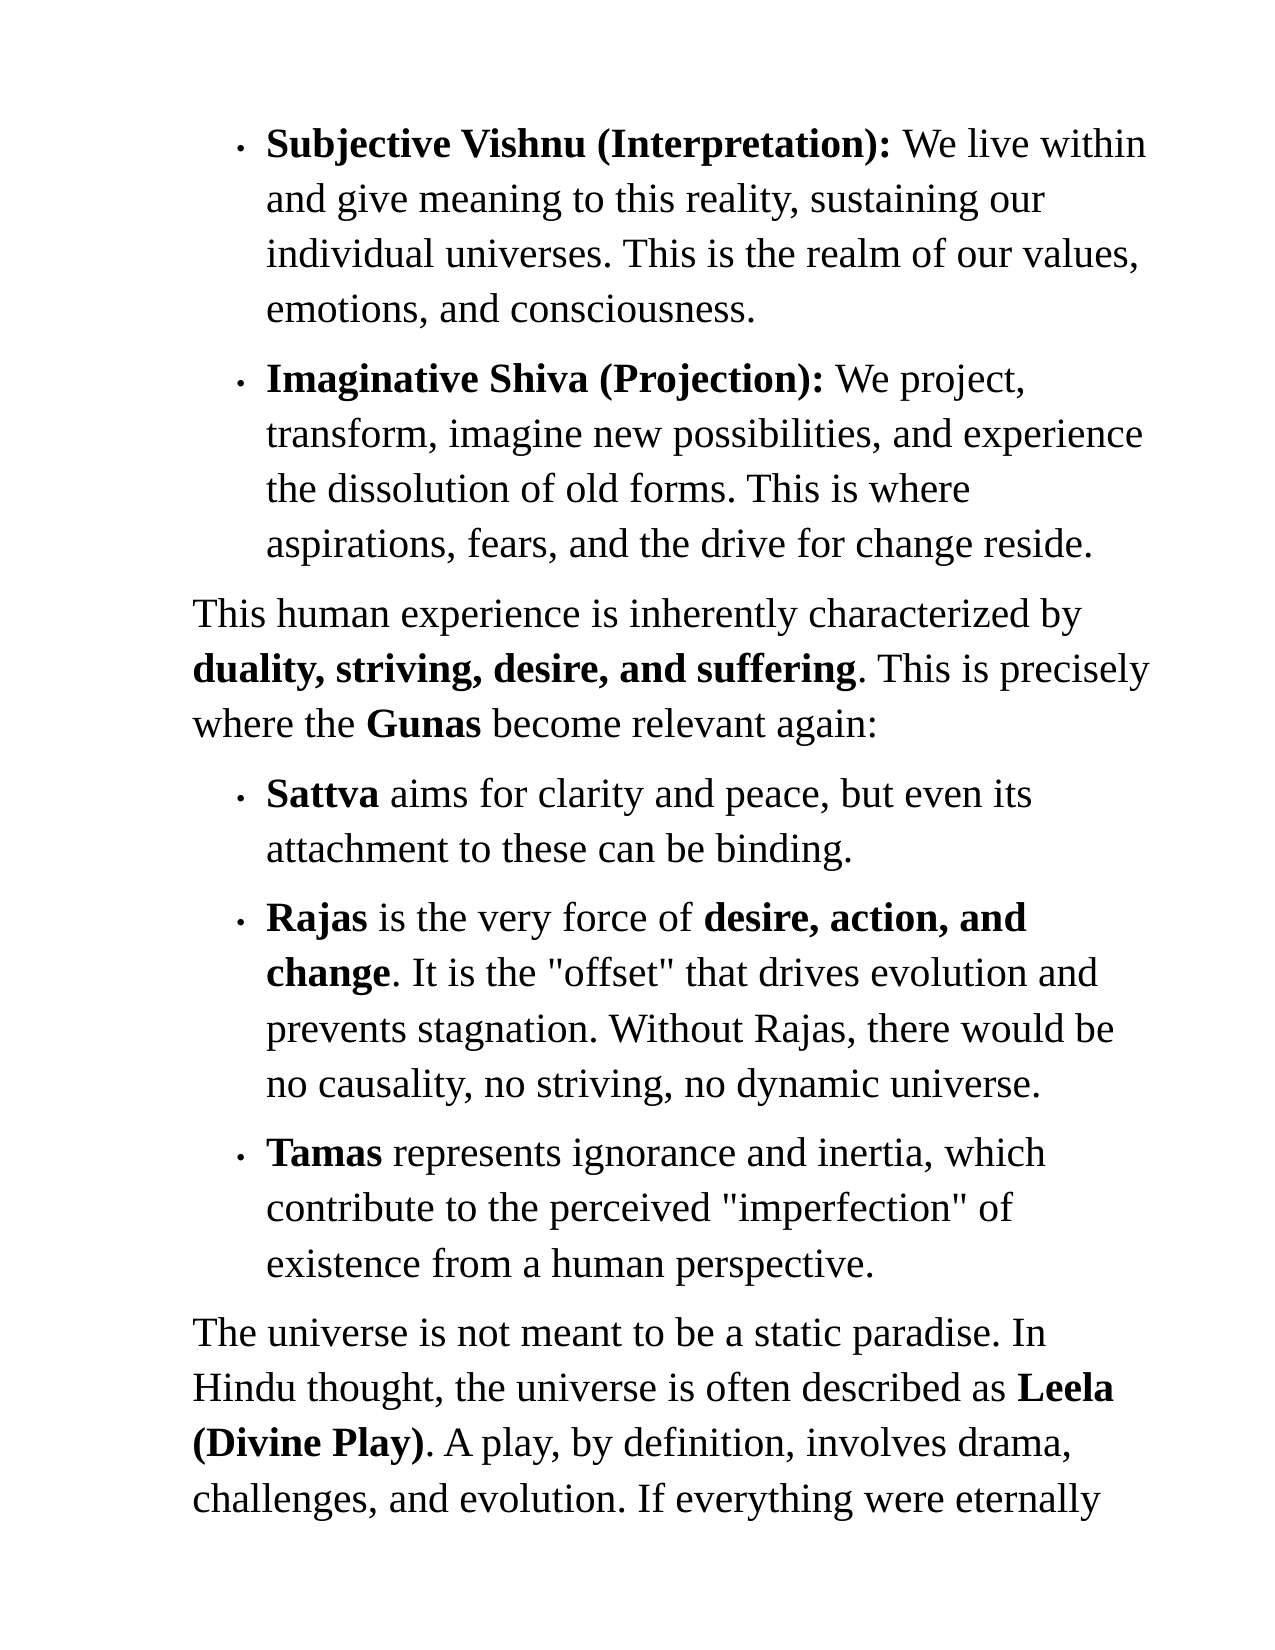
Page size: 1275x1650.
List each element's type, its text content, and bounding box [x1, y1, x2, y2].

list Tamas represents ignorance and inertia, which contribute to the perceived "imperfection" of existence from a human perspective. [236, 1128, 1157, 1286]
list The universe is not meant to be a static paradise. In Hindu thought, the universe is often described as Leela (Divine Play). A play, by definition, involves drama, challenges, and evolution. If everything were eternally [162, 1308, 1157, 1521]
list Imaginative Shiva (Projection): We project, transform, imagine new possibilities, and experience the dissolution of old forms. This is where aspirations, fears, and the drive for change reside. [236, 353, 1157, 566]
list Sattva aims for clarity and peace, but even its attachment to these can be binding. [236, 768, 1157, 871]
list Subjective Vishnu (Interpretation): We live within and give meaning to this reality, sustaining our individual universes. This is the realm of our values, emotions, and consciousness. [236, 118, 1157, 331]
list This human experience is inherently characterized by duality, striving, desire, and suffering. This is precisely where the Gunas become relevant again: [162, 588, 1157, 746]
list Rajas is the very force of desire, action, and change. It is the "offset" that drives evolution and prevents stagnation. Without Rajas, there would be no causality, no striving, no dynamic universe. [236, 893, 1157, 1106]
